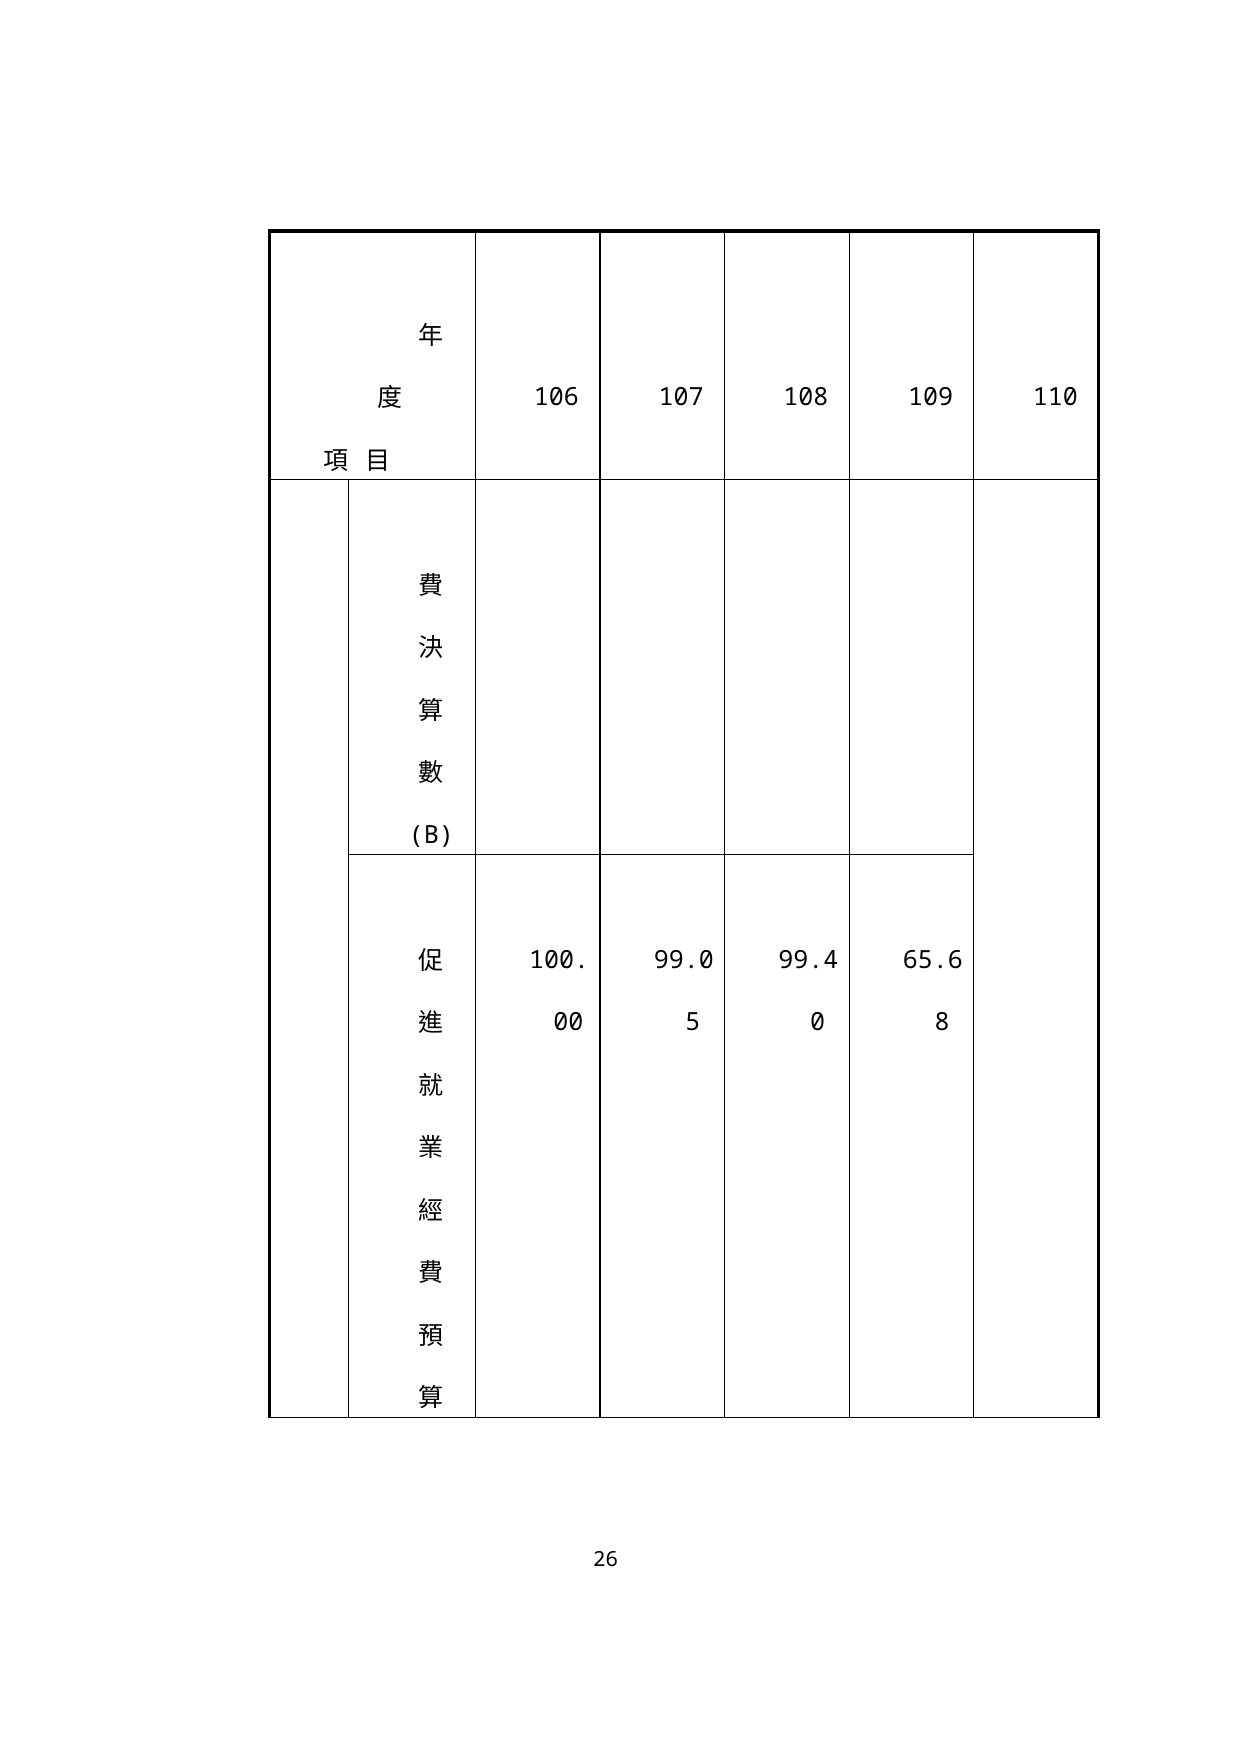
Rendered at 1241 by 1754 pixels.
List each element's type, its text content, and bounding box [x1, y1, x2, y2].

table_header 106 [476, 233, 599, 479]
table_header 108 [725, 233, 849, 479]
table_header 110 [974, 233, 1097, 479]
table_cell [725, 480, 849, 854]
table_cell 100.00 [476, 855, 599, 1417]
table_cell 65.68 [850, 855, 973, 1417]
table_cell 99.40 [725, 855, 849, 1417]
table_header 年度 項目 [271, 233, 475, 479]
table_cell [476, 480, 599, 854]
table_cell 99.05 [601, 855, 724, 1417]
table_header 107 [601, 233, 724, 479]
table_cell [850, 480, 973, 854]
table_cell 促進就業經費預算 [349, 855, 475, 1417]
table_cell [601, 480, 724, 854]
table_cell 費決算數 (B) [349, 480, 475, 854]
table_cell [271, 480, 348, 1417]
table_header 109 [850, 233, 973, 479]
table_cell [974, 480, 1097, 1417]
